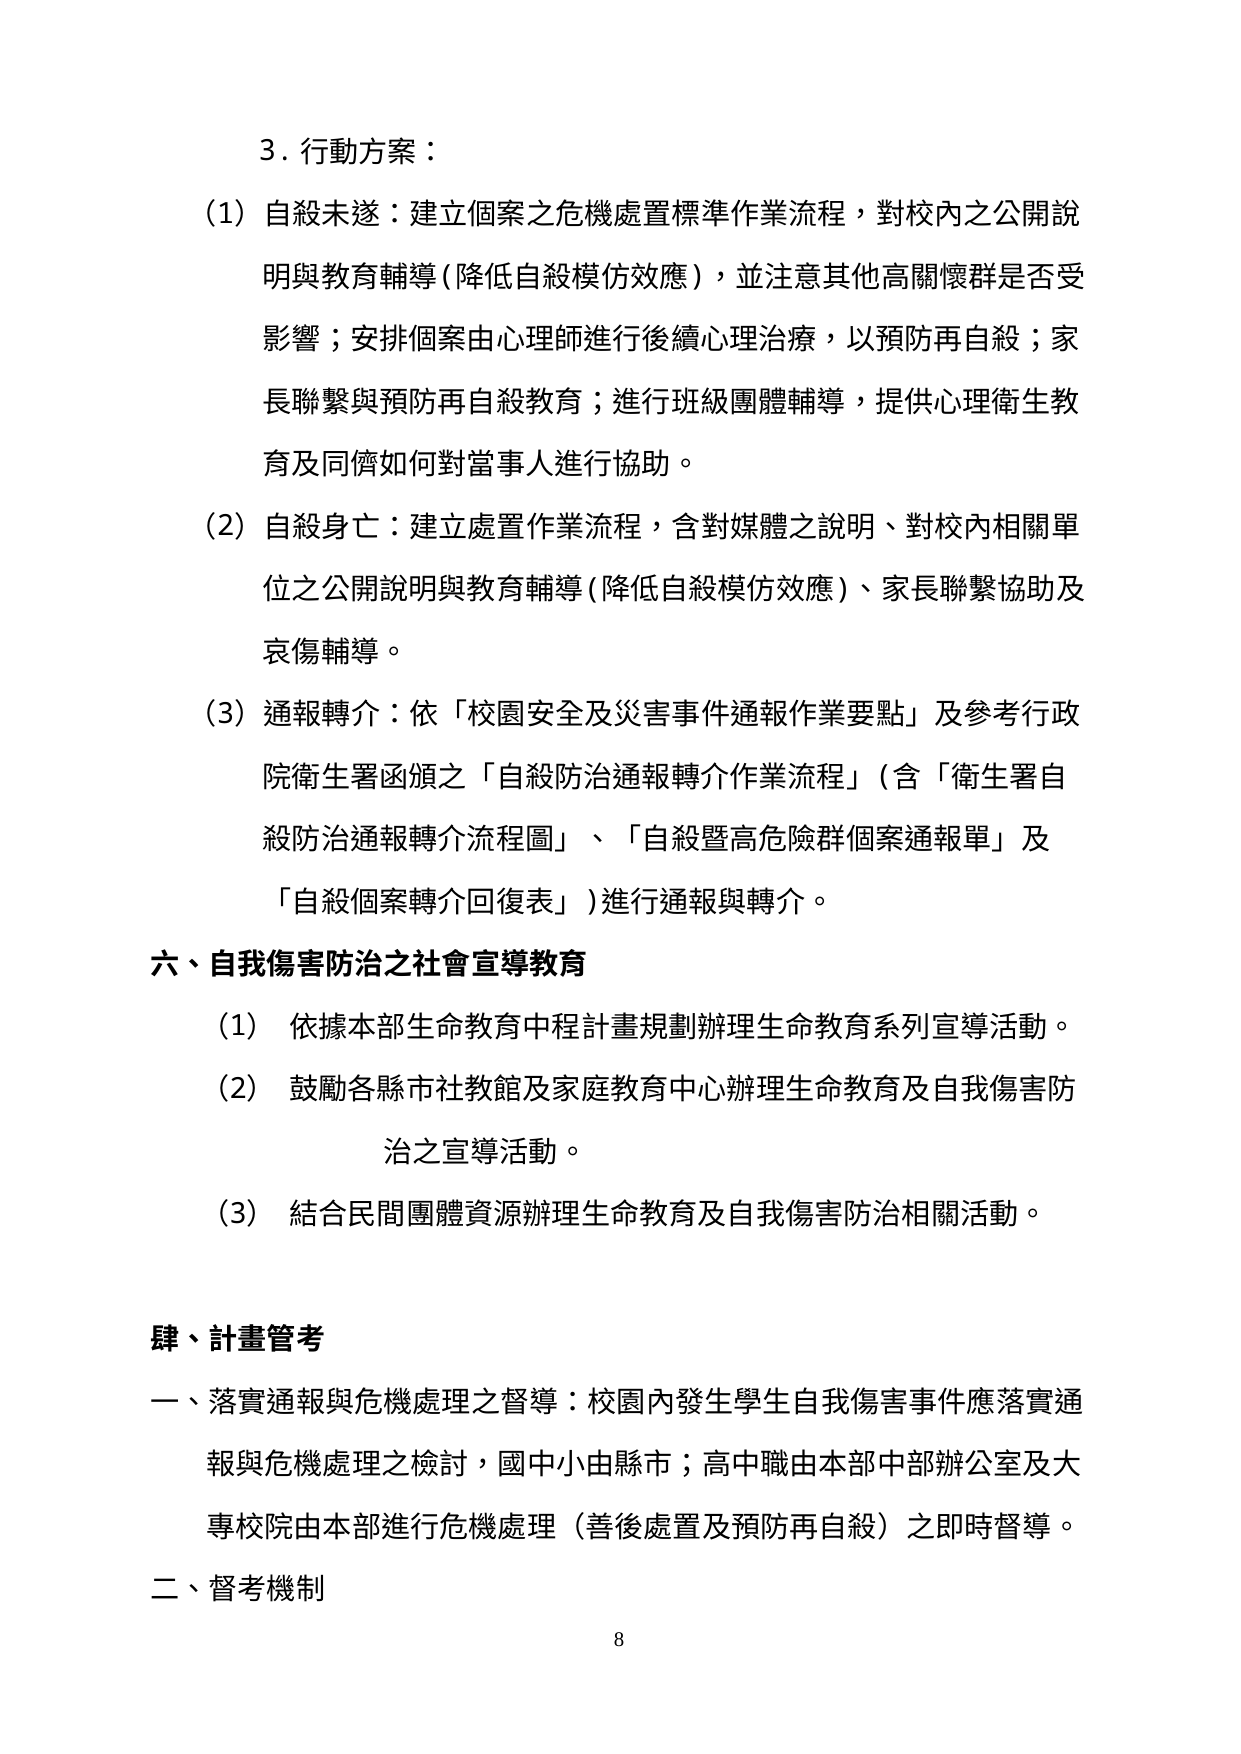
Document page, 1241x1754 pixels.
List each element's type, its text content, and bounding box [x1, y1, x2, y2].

text 一、落實通報與危機處理之督導：校園內發生學生自我傷害事件應落實通報與危機處理之檢討，國中小由縣市；高中職由本部中部辦公室及大專校院由本部進行危機處理（善後處置及預防再自殺）之即時督導。 [150, 1358, 1087, 1545]
list 行動方案： [258, 108, 1087, 170]
list 鼓勵各縣市社教館及家庭教育中心辦理生命教育及自我傷害防治之宣導活動。 [200, 1045, 1087, 1170]
list 自殺未遂：建立個案之危機處置標準作業流程，對校內之公開說明與教育輔導(降低自殺模仿效應)，並注意其他高關懷群是否受影響；安排個案由心理師進行後續心理治療，以預防再自殺；家長聯繫與預防再自殺教育；進行班級團體輔導，提供心理衛生教育及同儕如何對當事人進行協助。 [187, 170, 1087, 483]
list 自殺身亡：建立處置作業流程，含對媒體之說明、對校內相關單位之公開說明與教育輔導(降低自殺模仿效應)、家長聯繫協助及哀傷輔導。 [187, 483, 1087, 670]
text 六、自我傷害防治之社會宣導教育 [150, 920, 1087, 983]
text 二、督考機制 [150, 1545, 1087, 1608]
list 通報轉介：依「校園安全及災害事件通報作業要點」及參考行政院衛生署函頒之「自殺防治通報轉介作業流程」(含「衛生署自殺防治通報轉介流程圖」、「自殺暨高危險群個案通報單」及「自殺個案轉介回復表」)進行通報與轉介。 [187, 670, 1087, 920]
list 結合民間團體資源辦理生命教育及自我傷害防治相關活動。 [200, 1170, 1087, 1233]
text 肆、計畫管考 [150, 1295, 1087, 1358]
list 依據本部生命教育中程計畫規劃辦理生命教育系列宣導活動。 [200, 983, 1087, 1045]
